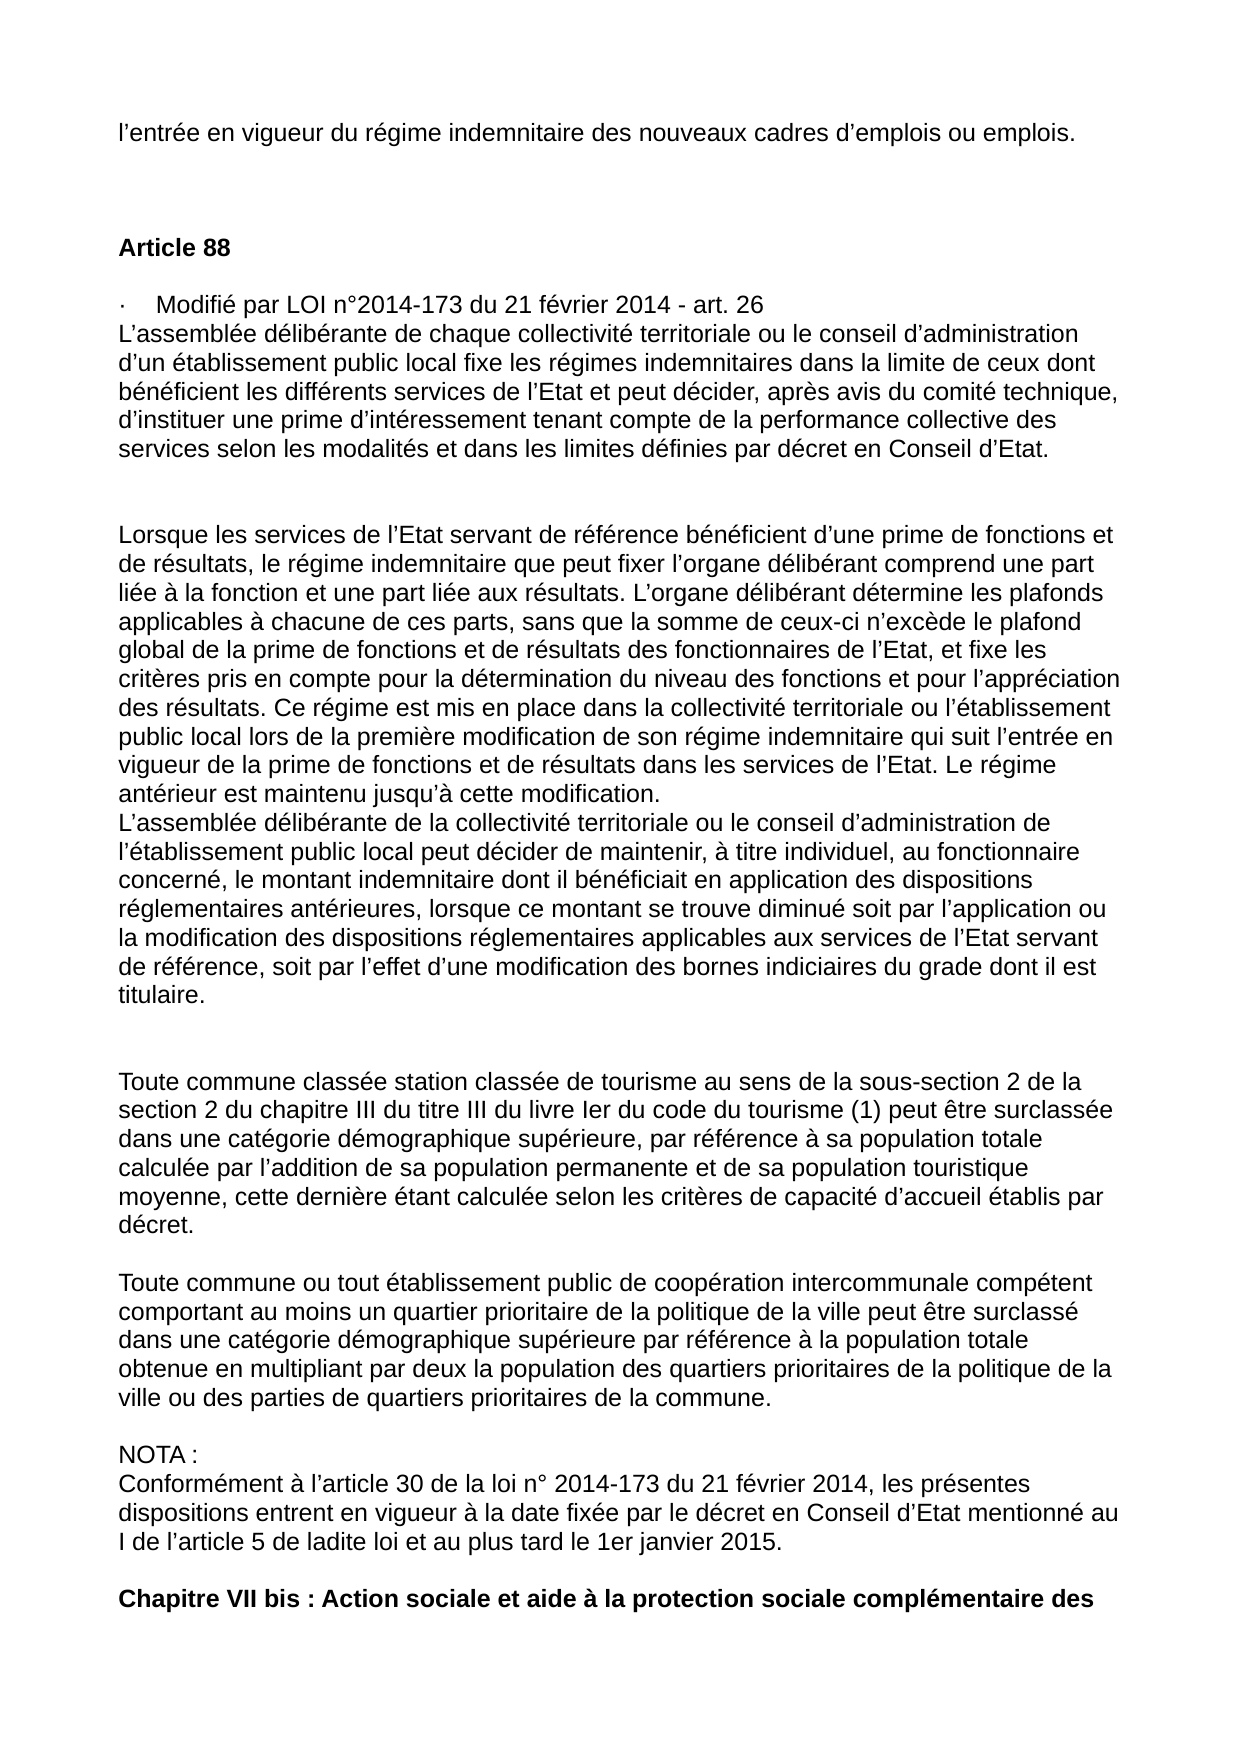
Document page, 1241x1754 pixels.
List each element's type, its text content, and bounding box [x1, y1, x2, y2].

text L’assemblée délibérante de la collectivité territoriale ou le conseil d’administration de l’établissement public local peut décider de maintenir, à titre individuel, au fonctionnaire concerné, le montant indemnitaire dont il bénéficiait en application des dispositions réglementaires antérieures, lorsque ce montant se trouve diminué soit par l’application ou la modification des dispositions réglementaires applicables aux services de l’Etat servant de référence, soit par l’effet d’une modification des bornes indiciaires du grade dont il est titulaire. [118, 808, 1122, 1009]
text Chapitre VII bis : Action sociale et aide à la protection sociale complémentaire des [118, 1584, 1122, 1613]
text NOTA : [118, 1441, 1122, 1469]
text Article 88 [118, 233, 1122, 262]
text Toute commune classée station classée de tourisme au sens de la sous-section 2 de la section 2 du chapitre III du titre III du livre Ier du code du tourisme (1) peut être surclassée dans une catégorie démographique supérieure, par référence à sa population totale calculée par l’addition de sa population permanente et de sa population touristique moyenne, cette dernière étant calculée selon les critères de capacité d’accueil établis par décret. [118, 1067, 1122, 1239]
text Conformément à l’article 30 de la loi n° 2014-173 du 21 février 2014, les présentes dispositions entrent en vigueur à la date fixée par le décret en Conseil d’Etat mentionné au I de l’article 5 de ladite loi et au plus tard le 1er janvier 2015. [118, 1469, 1122, 1556]
text Lorsque les services de l’Etat servant de référence bénéficient d’une prime de fonctions et de résultats, le régime indemnitaire que peut fixer l’organe délibérant comprend une part liée à la fonction et une part liée aux résultats. L’organe délibérant détermine les plafonds applicables à chacune de ces parts, sans que la somme de ceux-ci n’excède le plafond global de la prime de fonctions et de résultats des fonctionnaires de l’Etat, et fixe les critères pris en compte pour la détermination du niveau des fonctions et pour l’appréciation des résultats. Ce régime est mis en place dans la collectivité territoriale ou l’établissement public local lors de la première modification de son régime indemnitaire qui suit l’entrée en vigueur de la prime de fonctions et de résultats dans les services de l’Etat. Le régime antérieur est maintenu jusqu’à cette modification. [118, 521, 1122, 808]
text L’assemblée délibérante de chaque collectivité territoriale ou le conseil d’administration d’un établissement public local fixe les régimes indemnitaires dans la limite de ceux dont bénéficient les différents services de l’Etat et peut décider, après avis du comité technique, d’instituer une prime d’intéressement tenant compte de la performance collective des services selon les modalités et dans les limites définies par décret en Conseil d’Etat. [118, 319, 1122, 463]
list Modifié par LOI n°2014-173 du 21 février 2014 - art. 26 [118, 291, 1122, 319]
text l’entrée en vigueur du régime indemnitaire des nouveaux cadres d’emplois ou emplois. [118, 118, 1122, 147]
text Toute commune ou tout établissement public de coopération intercommunale compétent comportant au moins un quartier prioritaire de la politique de la ville peut être surclassé dans une catégorie démographique supérieure par référence à la population totale obtenue en multipliant par deux la population des quartiers prioritaires de la politique de la ville ou des parties de quartiers prioritaires de la commune. [118, 1268, 1122, 1412]
